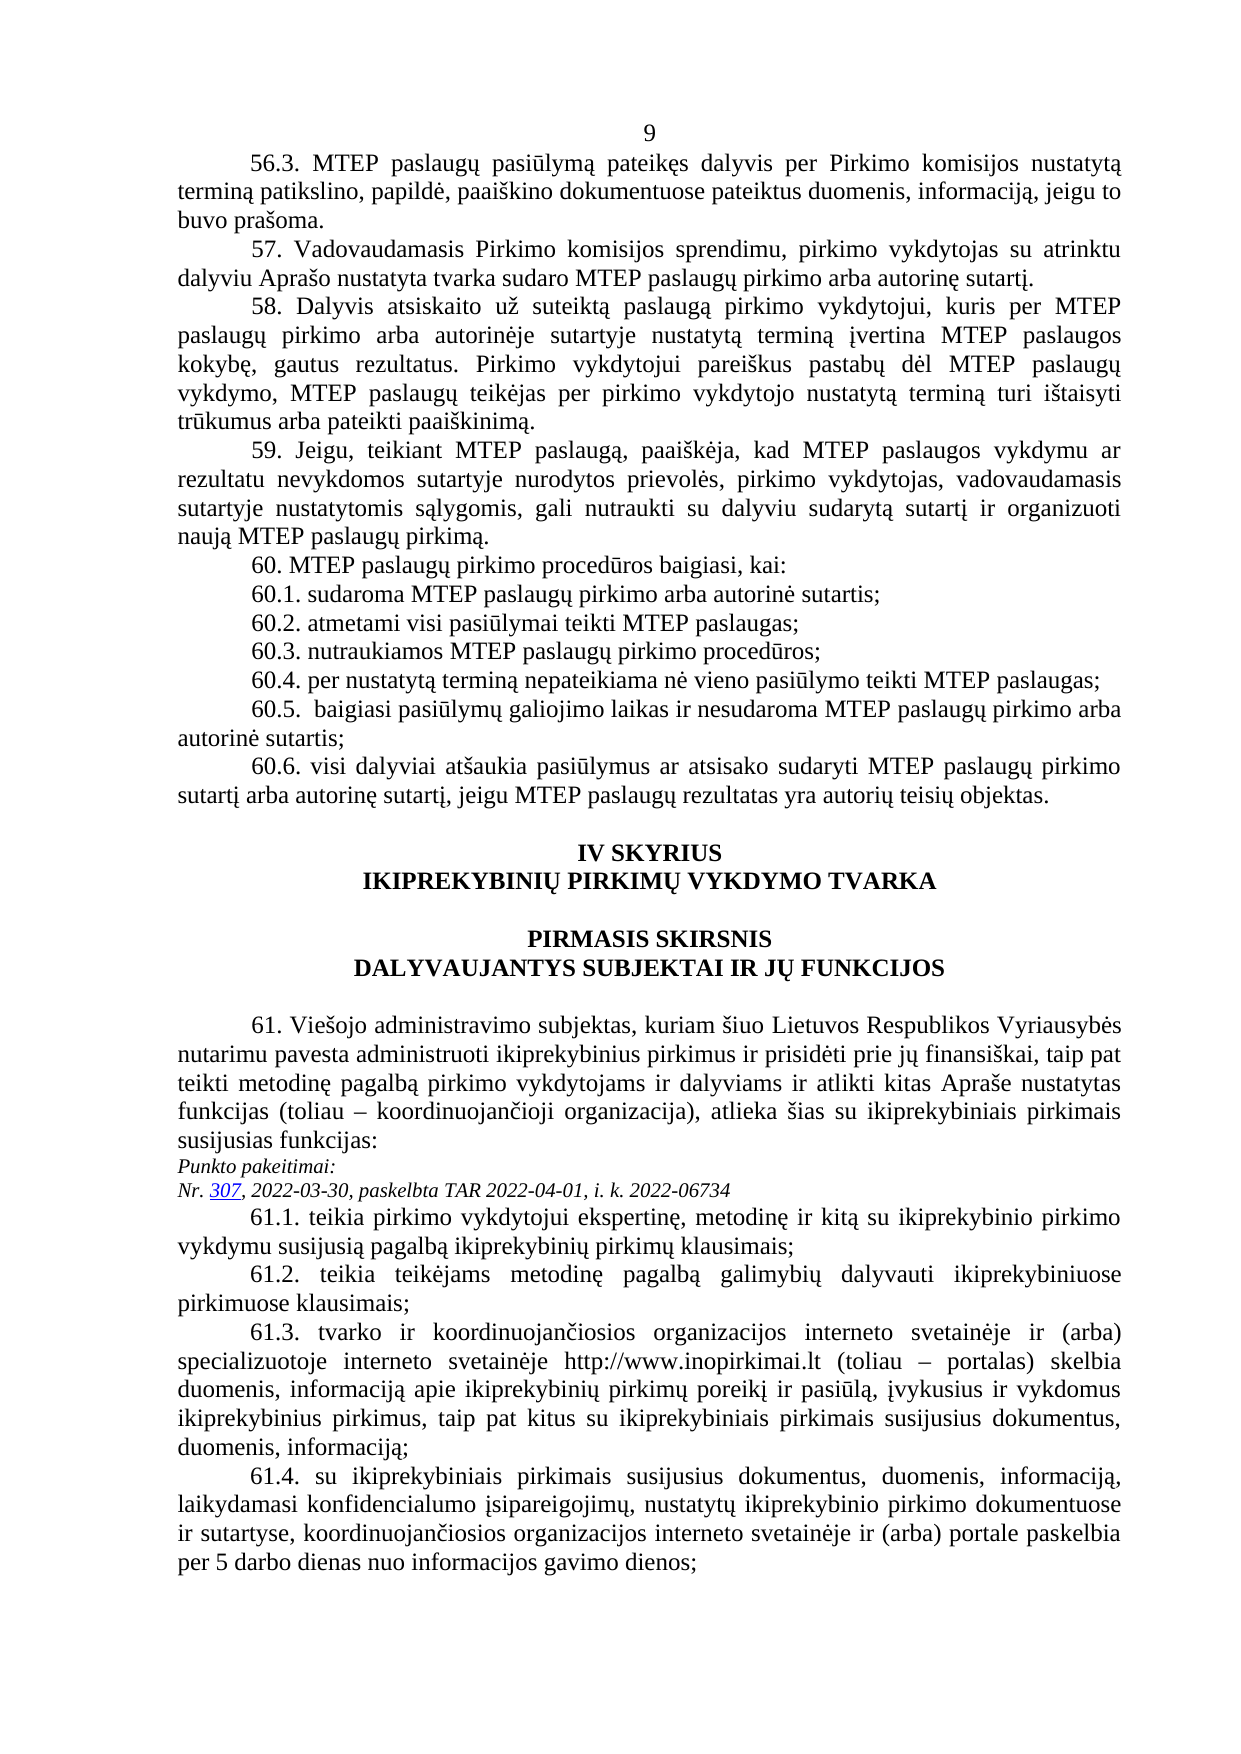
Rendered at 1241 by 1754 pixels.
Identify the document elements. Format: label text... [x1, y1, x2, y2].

text 56.3. MTEP paslaugų pasiūlymą pateikęs dalyvis per Pirkimo komisijos nustatytą terminą patikslino, papildė, paaiškino dokumentuose pateiktus duomenis, informaciją, jeigu to buvo prašoma. [177, 148, 1122, 234]
text DALYVAUJANTYS SUBJEKTAI IR JŲ FUNKCIJOS [177, 953, 1122, 981]
text Punkto pakeitimai: [177, 1154, 1122, 1178]
text 57. Vadovaudamasis Pirkimo komisijos sprendimu, pirkimo vykdytojas su atrinktu dalyviu Aprašo nustatyta tvarka sudaro MTEP paslaugų pirkimo arba autorinę sutartį. [177, 234, 1122, 291]
text 60.3. nutraukiamos MTEP paslaugų pirkimo procedūros; [177, 636, 1122, 665]
text 58. Dalyvis atsiskaito už suteiktą paslaugą pirkimo vykdytojui, kuris per MTEP paslaugų pirkimo arba autorinėje sutartyje nustatytą terminą įvertina MTEP paslaugos kokybę, gautus rezultatus. Pirkimo vykdytojui pareiškus pastabų dėl MTEP paslaugų vykdymo, MTEP paslaugų teikėjas per pirkimo vykdytojo nustatytą terminą turi ištaisyti trūkumus arba pateikti paaiškinimą. [177, 291, 1122, 435]
text 60.6. visi dalyviai atšaukia pasiūlymus ar atsisako sudaryti MTEP paslaugų pirkimo sutartį arba autorinę sutartį, jeigu MTEP paslaugų rezultatas yra autorių teisių objektas. [177, 751, 1122, 809]
text IV SKYRIUS [177, 838, 1122, 866]
text 60.4. per nustatytą terminą nepateikiama nė vieno pasiūlymo teikti MTEP paslaugas; [177, 665, 1122, 694]
text Nr. 307, 2022-03-30, paskelbta TAR 2022-04-01, i. k. 2022-06734 [177, 1178, 1122, 1202]
text 60.5. baigiasi pasiūlymų galiojimo laikas ir nesudaroma MTEP paslaugų pirkimo arba autorinė sutartis; [177, 694, 1122, 751]
text 60.2. atmetami visi pasiūlymai teikti MTEP paslaugas; [177, 608, 1122, 636]
text 60.1. sudaroma MTEP paslaugų pirkimo arba autorinė sutartis; [177, 579, 1122, 608]
text 61.1. teikia pirkimo vykdytojui ekspertinę, metodinę ir kitą su ikiprekybinio pirkimo vykdymu susijusią pagalbą ikiprekybinių pirkimų klausimais; [177, 1202, 1122, 1259]
text 61.3. tvarko ir koordinuojančiosios organizacijos interneto svetainėje ir (arba) specializuotoje interneto svetainėje http://www.inopirkimai.lt (toliau – portalas) skelbia duomenis, informaciją apie ikiprekybinių pirkimų poreikį ir pasiūlą, įvykusius ir vykdomus ikiprekybinius pirkimus, taip pat kitus su ikiprekybiniais pirkimais susijusius dokumentus, duomenis, informaciją; [177, 1317, 1122, 1461]
text 59. Jeigu, teikiant MTEP paslaugą, paaiškėja, kad MTEP paslaugos vykdymu ar rezultatu nevykdomos sutartyje nurodytos prievolės, pirkimo vykdytojas, vadovaudamasis sutartyje nustatytomis sąlygomis, gali nutraukti su dalyviu sudarytą sutartį ir organizuoti naują MTEP paslaugų pirkimą. [177, 435, 1122, 550]
text 61.2. teikia teikėjams metodinę pagalbą galimybių dalyvauti ikiprekybiniuose pirkimuose klausimais; [177, 1259, 1122, 1317]
text 60. MTEP paslaugų pirkimo procedūros baigiasi, kai: [177, 550, 1122, 579]
text PIRMASIS SKIRSNIS [177, 924, 1122, 953]
text IKIPREKYBINIŲ PIRKIMŲ VYKDYMO TVARKA [177, 866, 1122, 895]
text 61.4. su ikiprekybiniais pirkimais susijusius dokumentus, duomenis, informaciją, laikydamasi konfidencialumo įsipareigojimų, nustatytų ikiprekybinio pirkimo dokumentuose ir sutartyse, koordinuojančiosios organizacijos interneto svetainėje ir (arba) portale paskelbia per 5 darbo dienas nuo informacijos gavimo dienos; [177, 1461, 1122, 1576]
text 61. Viešojo administravimo subjektas, kuriam šiuo Lietuvos Respublikos Vyriausybės nutarimu pavesta administruoti ikiprekybinius pirkimus ir prisidėti prie jų finansiškai, taip pat teikti metodinę pagalbą pirkimo vykdytojams ir dalyviams ir atlikti kitas Apraše nustatytas funkcijas (toliau – koordinuojančioji organizacija), atlieka šias su ikiprekybiniais pirkimais susijusias funkcijas: [177, 1010, 1122, 1154]
